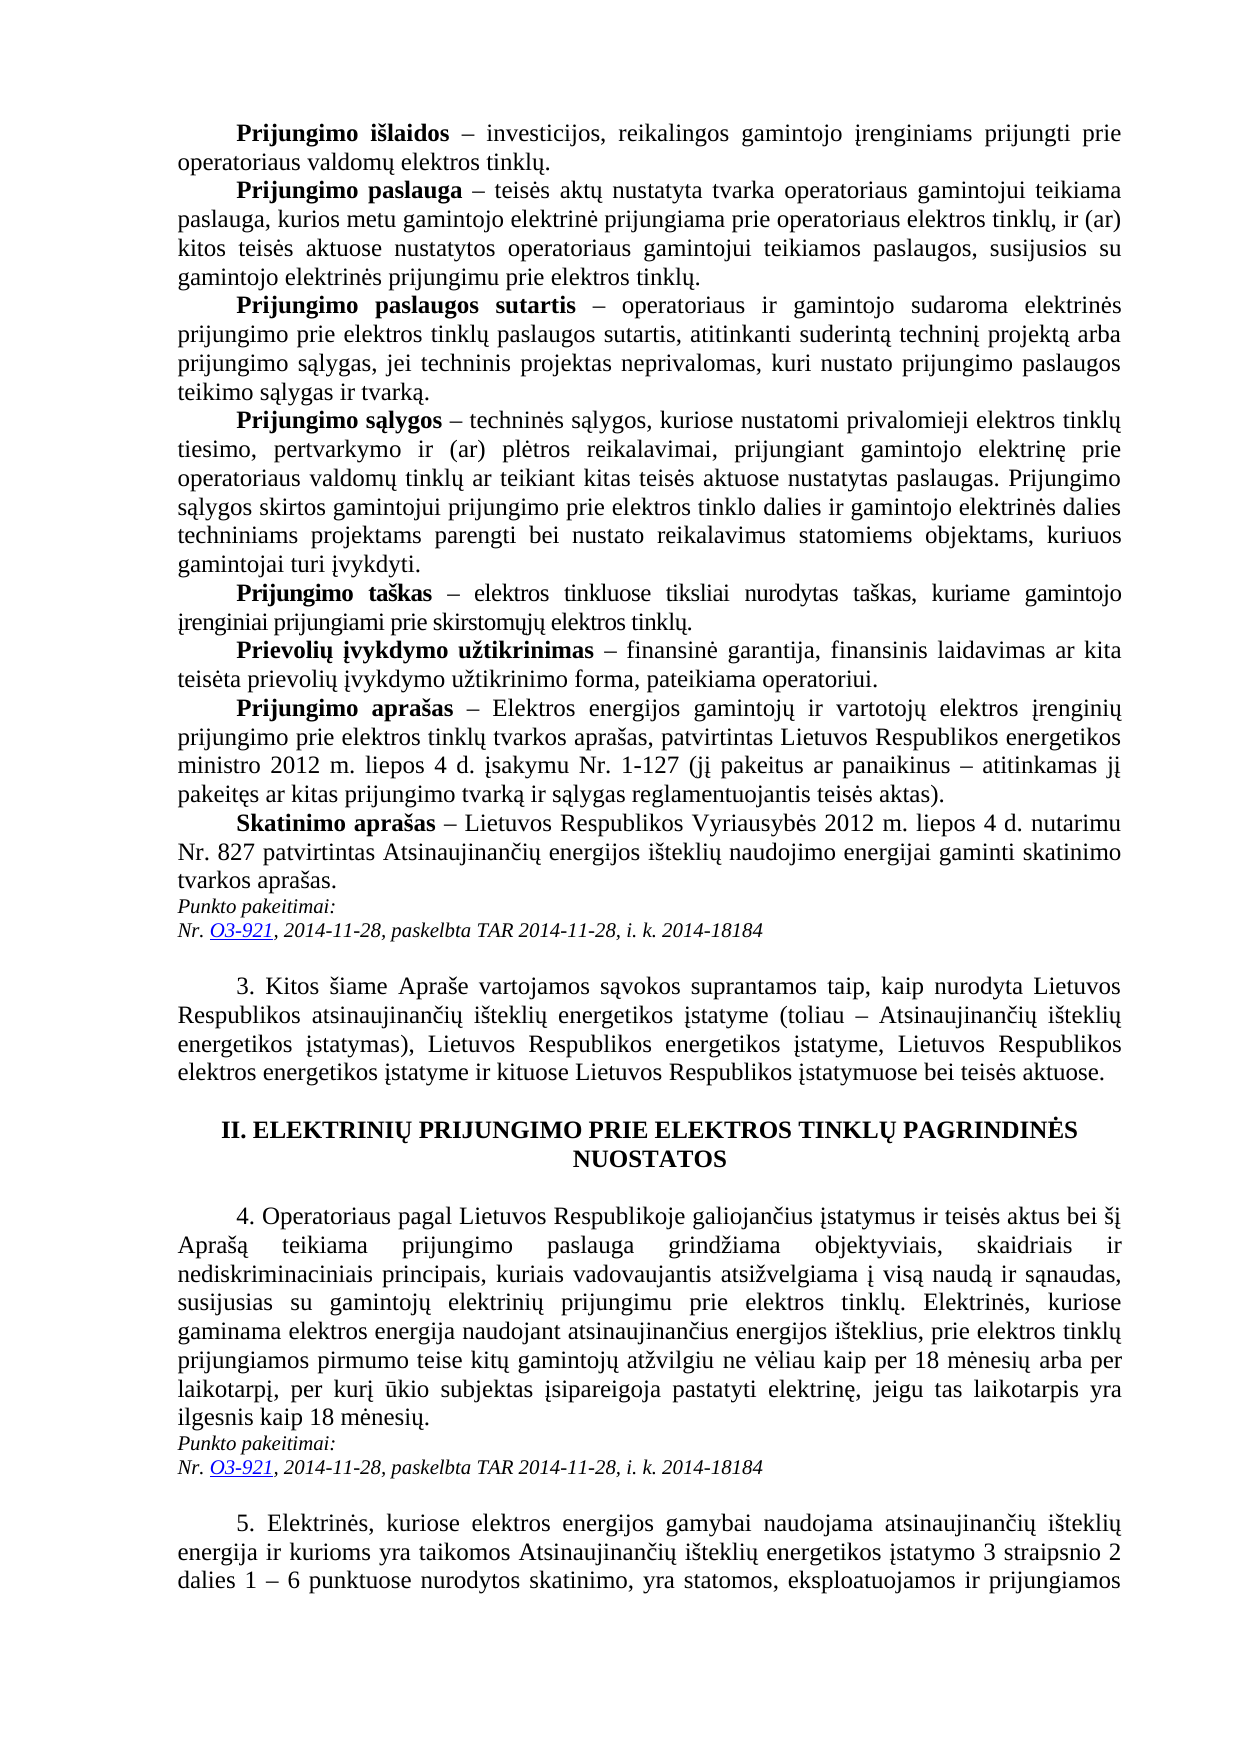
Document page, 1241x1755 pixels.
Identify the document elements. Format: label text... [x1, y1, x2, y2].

text II. ELEKTRINIŲ PRIJUNGIMO PRIE ELEKTROS TINKLŲ PAGRINDINĖS NUOSTATOS [177, 1115, 1122, 1172]
text Punkto pakeitimai: [177, 894, 1122, 918]
text Prijungimo paslaugos sutartis – operatoriaus ir gamintojo sudaroma elektrinės prijungimo prie elektros tinklų paslaugos sutartis, atitinkanti suderintą techninį projektą arba prijungimo sąlygas, jei techninis projektas neprivalomas, kuri nustato prijungimo paslaugos teikimo sąlygas ir tvarką. [177, 291, 1122, 406]
text Punkto pakeitimai: [177, 1431, 1122, 1455]
text Prijungimo išlaidos – investicijos, reikalingos gamintojo įrenginiams prijungti prie operatoriaus valdomų elektros tinklų. [177, 118, 1122, 176]
text Skatinimo aprašas – Lietuvos Respublikos Vyriausybės 2012 m. liepos 4 d. nutarimu Nr. 827 patvirtintas Atsinaujinančių energijos išteklių naudojimo energijai gaminti skatinimo tvarkos aprašas. [177, 808, 1122, 894]
text Nr. O3-921, 2014-11-28, paskelbta TAR 2014-11-28, i. k. 2014-18184 [177, 1455, 1122, 1479]
text 4. Operatoriaus pagal Lietuvos Respublikoje galiojančius įstatymus ir teisės aktus bei šį Aprašą teikiama prijungimo paslauga grindžiama objektyviais, skaidriais ir nediskriminaciniais principais, kuriais vadovaujantis atsižvelgiama į visą naudą ir sąnaudas, susijusias su gamintojų elektrinių prijungimu prie elektros tinklų. Elektrinės, kuriose gaminama elektros energija naudojant atsinaujinančius energijos išteklius, prie elektros tinklų prijungiamos pirmumo teise kitų gamintojų atžvilgiu ne vėliau kaip per 18 mėnesių arba per laikotarpį, per kurį ūkio subjektas įsipareigoja pastatyti elektrinę, jeigu tas laikotarpis yra ilgesnis kaip 18 mėnesių. [177, 1201, 1122, 1431]
text Nr. O3-921, 2014-11-28, paskelbta TAR 2014-11-28, i. k. 2014-18184 [177, 918, 1122, 942]
text Prijungimo taškas – elektros tinkluose tiksliai nurodytas taškas, kuriame gamintojo įrenginiai prijungiami prie skirstomųjų elektros tinklų. [177, 578, 1122, 636]
text Prijungimo sąlygos – techninės sąlygos, kuriose nustatomi privalomieji elektros tinklų tiesimo, pertvarkymo ir (ar) plėtros reikalavimai, prijungiant gamintojo elektrinę prie operatoriaus valdomų tinklų ar teikiant kitas teisės aktuose nustatytas paslaugas. Prijungimo sąlygos skirtos gamintojui prijungimo prie elektros tinklo dalies ir gamintojo elektrinės dalies techniniams projektams parengti bei nustato reikalavimus statomiems objektams, kuriuos gamintojai turi įvykdyti. [177, 406, 1122, 578]
text 5. Elektrinės, kuriose elektros energijos gamybai naudojama atsinaujinančių išteklių energija ir kurioms yra taikomos Atsinaujinančių išteklių energetikos įstatymo 3 straipsnio 2 dalies 1 – 6 punktuose nurodytos skatinimo, yra statomos, eksploatuojamos ir prijungiamos [177, 1508, 1122, 1594]
text 3. Kitos šiame Apraše vartojamos sąvokos suprantamos taip, kaip nurodyta Lietuvos Respublikos atsinaujinančių išteklių energetikos įstatyme (toliau – Atsinaujinančių išteklių energetikos įstatymas), Lietuvos Respublikos energetikos įstatyme, Lietuvos Respublikos elektros energetikos įstatyme ir kituose Lietuvos Respublikos įstatymuose bei teisės aktuose. [177, 971, 1122, 1086]
text Prijungimo aprašas – Elektros energijos gamintojų ir vartotojų elektros įrenginių prijungimo prie elektros tinklų tvarkos aprašas, patvirtintas Lietuvos Respublikos energetikos ministro 2012 m. liepos 4 d. įsakymu Nr. 1-127 (jį pakeitus ar panaikinus – atitinkamas jį pakeitęs ar kitas prijungimo tvarką ir sąlygas reglamentuojantis teisės aktas). [177, 693, 1122, 808]
text Prievolių įvykdymo užtikrinimas – finansinė garantija, finansinis laidavimas ar kita teisėta prievolių įvykdymo užtikrinimo forma, pateikiama operatoriui. [177, 636, 1122, 693]
text Prijungimo paslauga – teisės aktų nustatyta tvarka operatoriaus gamintojui teikiama paslauga, kurios metu gamintojo elektrinė prijungiama prie operatoriaus elektros tinklų, ir (ar) kitos teisės aktuose nustatytos operatoriaus gamintojui teikiamos paslaugos, susijusios su gamintojo elektrinės prijungimu prie elektros tinklų. [177, 176, 1122, 291]
